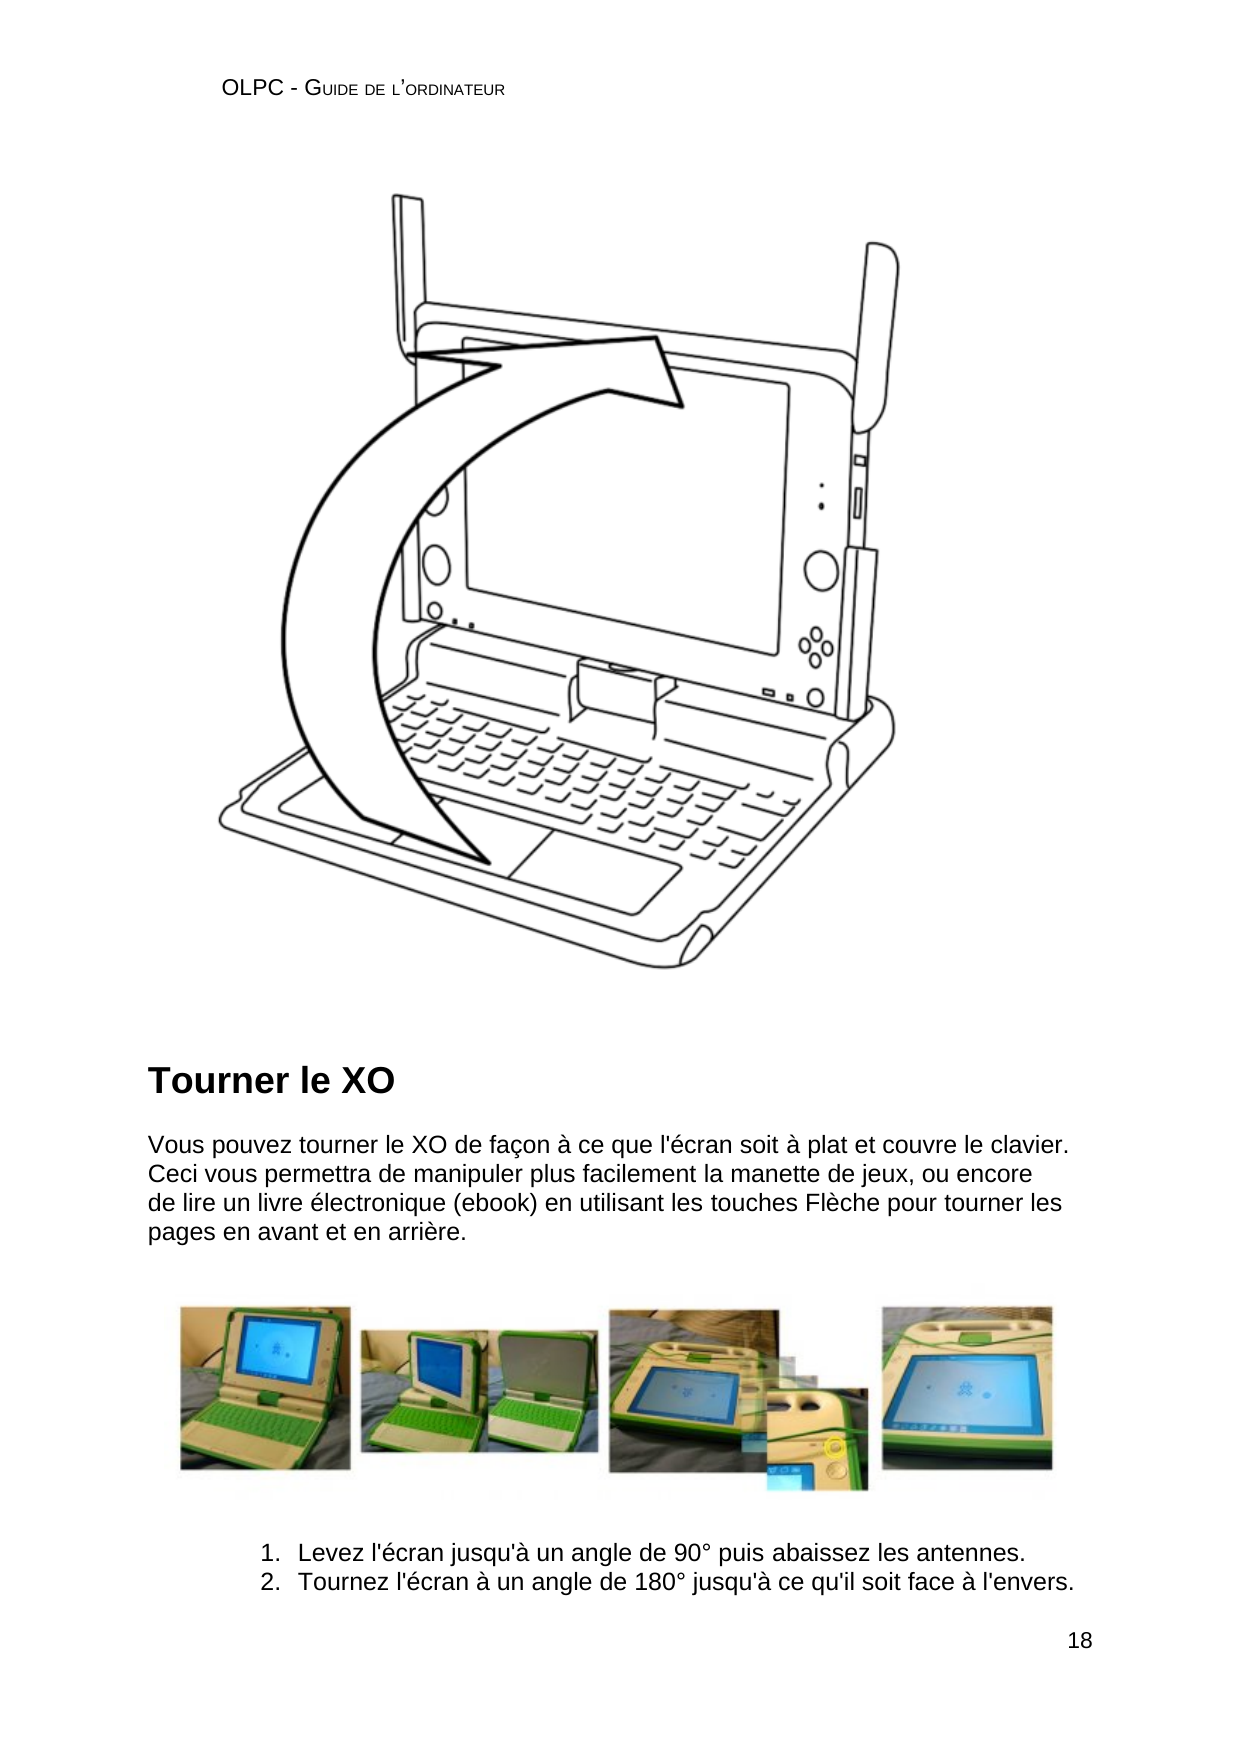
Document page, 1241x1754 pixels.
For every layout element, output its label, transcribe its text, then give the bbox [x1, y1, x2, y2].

text Vous pouvez tourner le XO de façon à ce que l'écran soit à plat et couvre le clavier. Ceci vous permettra de manipuler plus facilement la manette de jeux, ou encore de lire un livre électronique (ebook) en utilisant les touches Flèche pour tourner les pages en avant et en arrière. [148, 1130, 1092, 1245]
picture [164, 1283, 1069, 1500]
picture [164, 156, 969, 1020]
list Tournez l'écran à un angle de 180° jusqu'à ce qu'il soit face à l'envers. [260, 1567, 1092, 1596]
list Levez l'écran jusqu'à un angle de 90° puis abaissez les antennes. [260, 1538, 1092, 1567]
text Tourner le XO [148, 1058, 1092, 1101]
